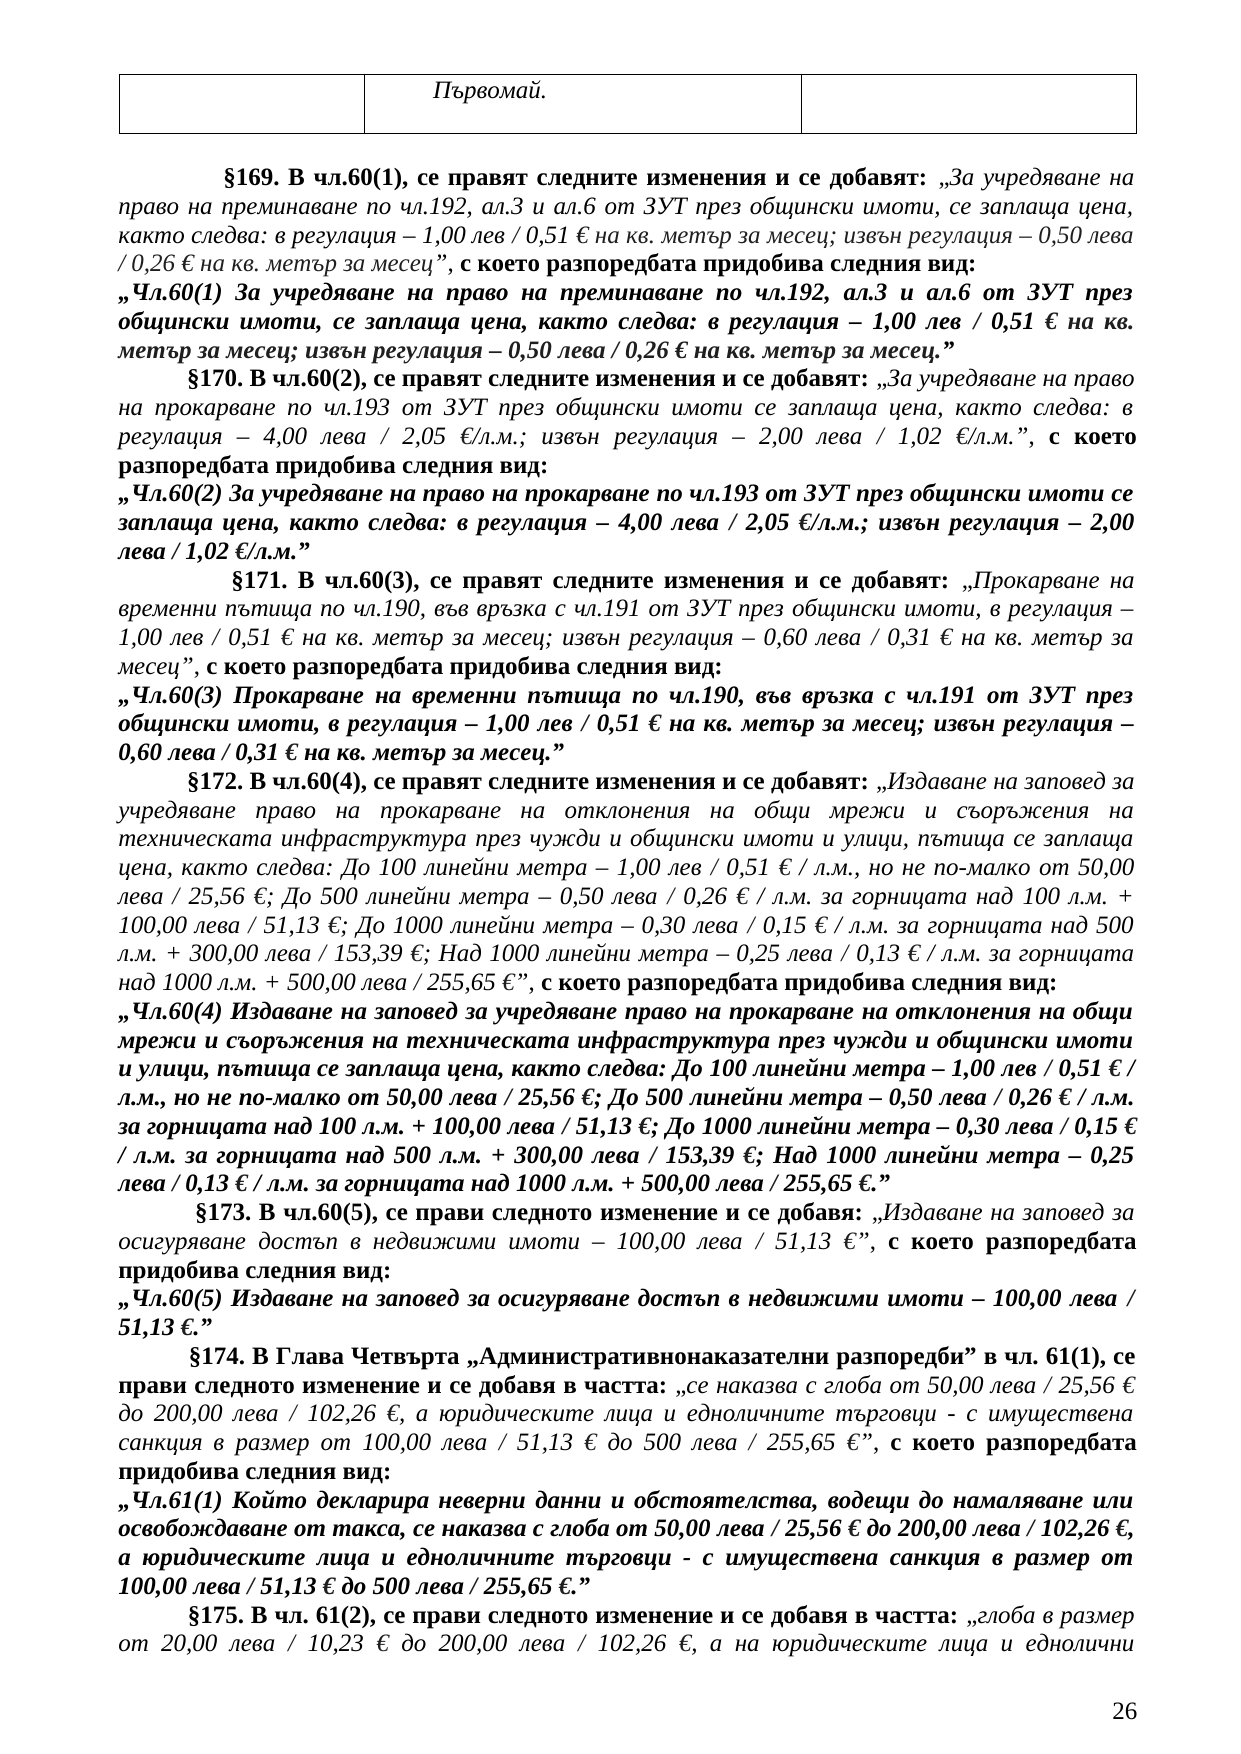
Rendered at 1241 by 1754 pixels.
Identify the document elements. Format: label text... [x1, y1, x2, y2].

text §172. В чл.60(4), се правят следните изменения и се добавят: „Издаване на заповед за учредяване право на прокарване на отклонения на общи мрежи и съоръжения на техническата инфраструктура през чужди и общински имоти и улици, пътища се заплаща цена, както следва: До 100 линейни метра – 1,00 лев / 0,51 € / л.м., но не по-малко от 50,00 лева / 25,56 €; До 500 линейни метра – 0,50 лева / 0,26 € / л.м. за горницата над 100 л.м. + 100,00 лева / 51,13 €; До 1000 линейни метра – 0,30 лева / 0,15 € / л.м. за горницата над 500 л.м. + 300,00 лева / 153,39 €; Над 1000 линейни метра – 0,25 лева / 0,13 € / л.м. за горницата над 1000 л.м. + 500,00 лева / 255,65 €”, с което разпоредбата придобива следния вид: [118, 766, 1137, 996]
text §169. В чл.60(1), се правят следните изменения и се добавят: „За учредяване на право на преминаване по чл.192, ал.3 и ал.6 от ЗУТ през общински имоти, се заплаща цена, както следва: в регулация – 1,00 лев / 0,51 € на кв. метър за месец; извън регулация – 0,50 лева / 0,26 € на кв. метър за месец”, с което разпоредбата придобива следния вид: [118, 162, 1137, 277]
text „Чл.60(5) Издаване на заповед за осигуряване достъп в недвижими имоти – 100,00 лева / 51,13 €.” [118, 1283, 1137, 1341]
text §174. В Глава Четвърта „Административнонаказателни разпоредби” в чл. 61(1), се прави следното изменение и се добавя в частта: „се наказва с глоба от 50,00 лева / 25,56 € до 200,00 лева / 102,26 €, а юридическите лица и едноличните търговци - с имуществена санкция в размер от 100,00 лева / 51,13 € до 500 лева / 255,65 €”, с което разпоредбата придобива следния вид: [118, 1341, 1137, 1485]
table_cell Първомай. [365, 75, 801, 132]
text „Чл.60(2) За учредяване на право на прокарване по чл.193 от ЗУТ през общински имоти се заплаща цена, както следва: в регулация – 4,00 лева / 2,05 €/л.м.; извън регулация – 2,00 лева / 1,02 €/л.м.” [118, 478, 1137, 565]
text „Чл.60(3) Прокарване на временни пътища по чл.190, във връзка с чл.191 от ЗУТ през общински имоти, в регулация – 1,00 лев / 0,51 € на кв. метър за месец; извън регулация – 0,60 лева / 0,31 € на кв. метър за месец.” [118, 680, 1137, 766]
table_cell [802, 75, 1136, 132]
text „Чл.60(4) Издаване на заповед за учредяване право на прокарване на отклонения на общи мрежи и съоръжения на техническата инфраструктура през чужди и общински имоти и улици, пътища се заплаща цена, както следва: До 100 линейни метра – 1,00 лев / 0,51 € / л.м., но не по-малко от 50,00 лева / 25,56 €; До 500 линейни метра – 0,50 лева / 0,26 € / л.м. за горницата над 100 л.м. + 100,00 лева / 51,13 €; До 1000 линейни метра – 0,30 лева / 0,15 € / л.м. за горницата над 500 л.м. + 300,00 лева / 153,39 €; Над 1000 линейни метра – 0,25 лева / 0,13 € / л.м. за горницата над 1000 л.м. + 500,00 лева / 255,65 €.” [118, 996, 1137, 1197]
table_cell [120, 75, 364, 132]
text §173. В чл.60(5), се прави следното изменение и се добавя: „Издаване на заповед за осигуряване достъп в недвижими имоти – 100,00 лева / 51,13 €”, с което разпоредбата придобива следния вид: [118, 1197, 1137, 1283]
text „Чл.61(1) Който декларира неверни данни и обстоятелства, водещи до намаляване или освобождаване от такса, се наказва с глоба от 50,00 лева / 25,56 € до 200,00 лева / 102,26 €, а юридическите лица и едноличните търговци - с имуществена санкция в размер от 100,00 лева / 51,13 € до 500 лева / 255,65 €.” [118, 1485, 1137, 1600]
text §171. В чл.60(3), се правят следните изменения и се добавят: „Прокарване на временни пътища по чл.190, във връзка с чл.191 от ЗУТ през общински имоти, в регулация – 1,00 лев / 0,51 € на кв. метър за месец; извън регулация – 0,60 лева / 0,31 € на кв. метър за месец”, с което разпоредбата придобива следния вид: [118, 565, 1137, 680]
text §175. В чл. 61(2), се прави следното изменение и се добавя в частта: „глоба в размер от 20,00 лева / 10,23 € до 200,00 лева / 102,26 €, а на юридическите лица и еднолични [118, 1600, 1137, 1657]
text „Чл.60(1) За учредяване на право на преминаване по чл.192, ал.3 и ал.6 от ЗУТ през общински имоти, се заплаща цена, както следва: в регулация – 1,00 лев / 0,51 € на кв. метър за месец; извън регулация – 0,50 лева / 0,26 € на кв. метър за месец.” [118, 277, 1137, 363]
text §170. В чл.60(2), се правят следните изменения и се добавят: „За учредяване на право на прокарване по чл.193 от ЗУТ през общински имоти се заплаща цена, както следва: в регулация – 4,00 лева / 2,05 €/л.м.; извън регулация – 2,00 лева / 1,02 €/л.м.”, с което разпоредбата придобива следния вид: [118, 363, 1137, 478]
